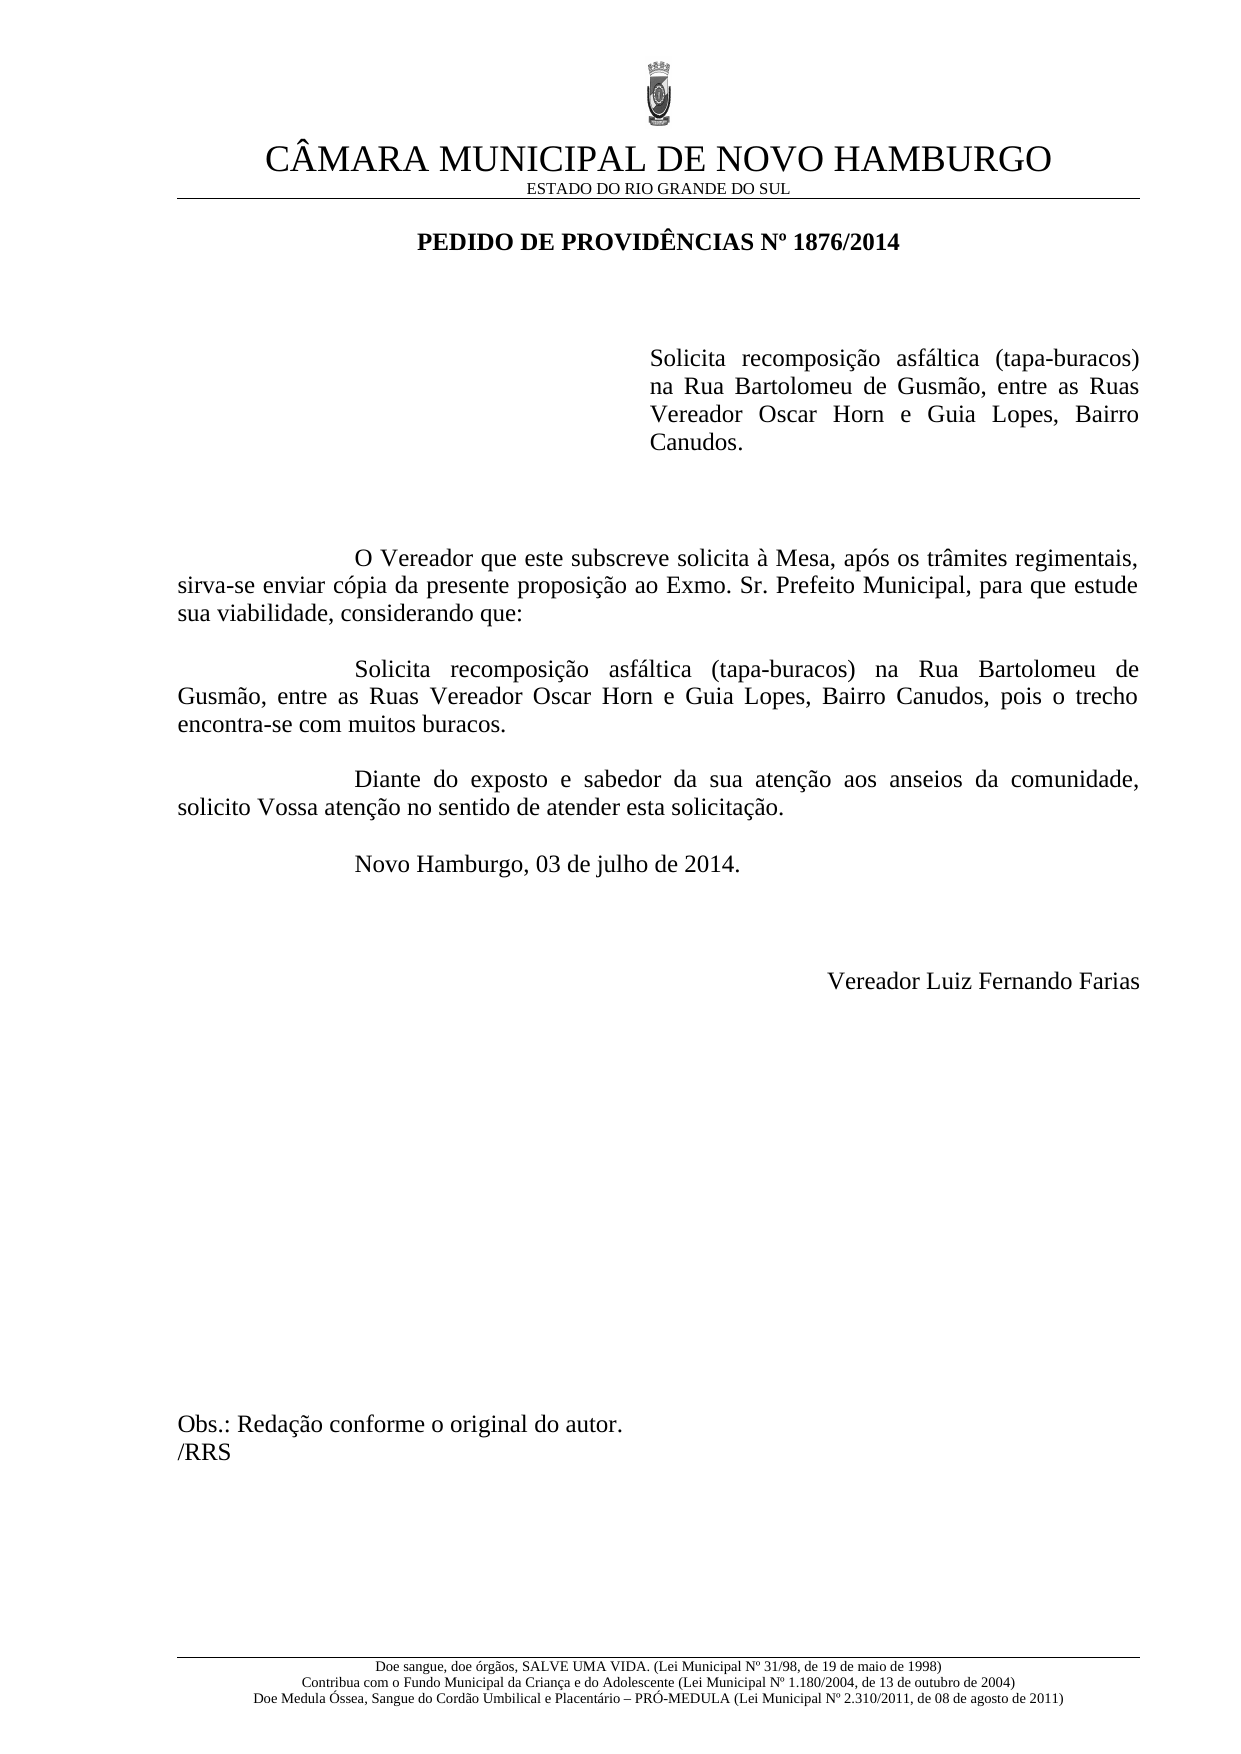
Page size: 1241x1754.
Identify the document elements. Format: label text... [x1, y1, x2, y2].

text Obs.: Redação conforme o original do autor. [177, 1410, 1140, 1438]
text Solicita recomposição asfáltica (tapa-buracos) na Rua Bartolomeu de Gusmão, entre as Ruas Vereador Oscar Horn e Guia Lopes, Bairro Canudos. [649, 344, 1140, 455]
text /RRS [177, 1438, 1140, 1466]
text PEDIDO DE PROVIDÊNCIAS Nº 1876/2014 [177, 228, 1140, 256]
text Solicita recomposição asfáltica (tapa-buracos) na Rua Bartolomeu de Gusmão, entre as Ruas Vereador Oscar Horn e Guia Lopes, Bairro Canudos, pois o trecho encontra-se com muitos buracos. [177, 655, 1140, 738]
text Novo Hamburgo, 03 de julho de 2014. [177, 851, 1140, 878]
text Diante do exposto e sabedor da sua atenção aos anseios da comunidade, solicito Vossa atenção no sentido de atender esta solicitação. [177, 766, 1140, 821]
text Vereador Luiz Fernando Farias [177, 967, 1140, 994]
text O Vereador que este subscreve solicita à Mesa, após os trâmites regimentais, sirva-se enviar cópia da presente proposição ao Exmo. Sr. Prefeito Municipal, para que estude sua viabilidade, considerando que: [177, 544, 1140, 627]
